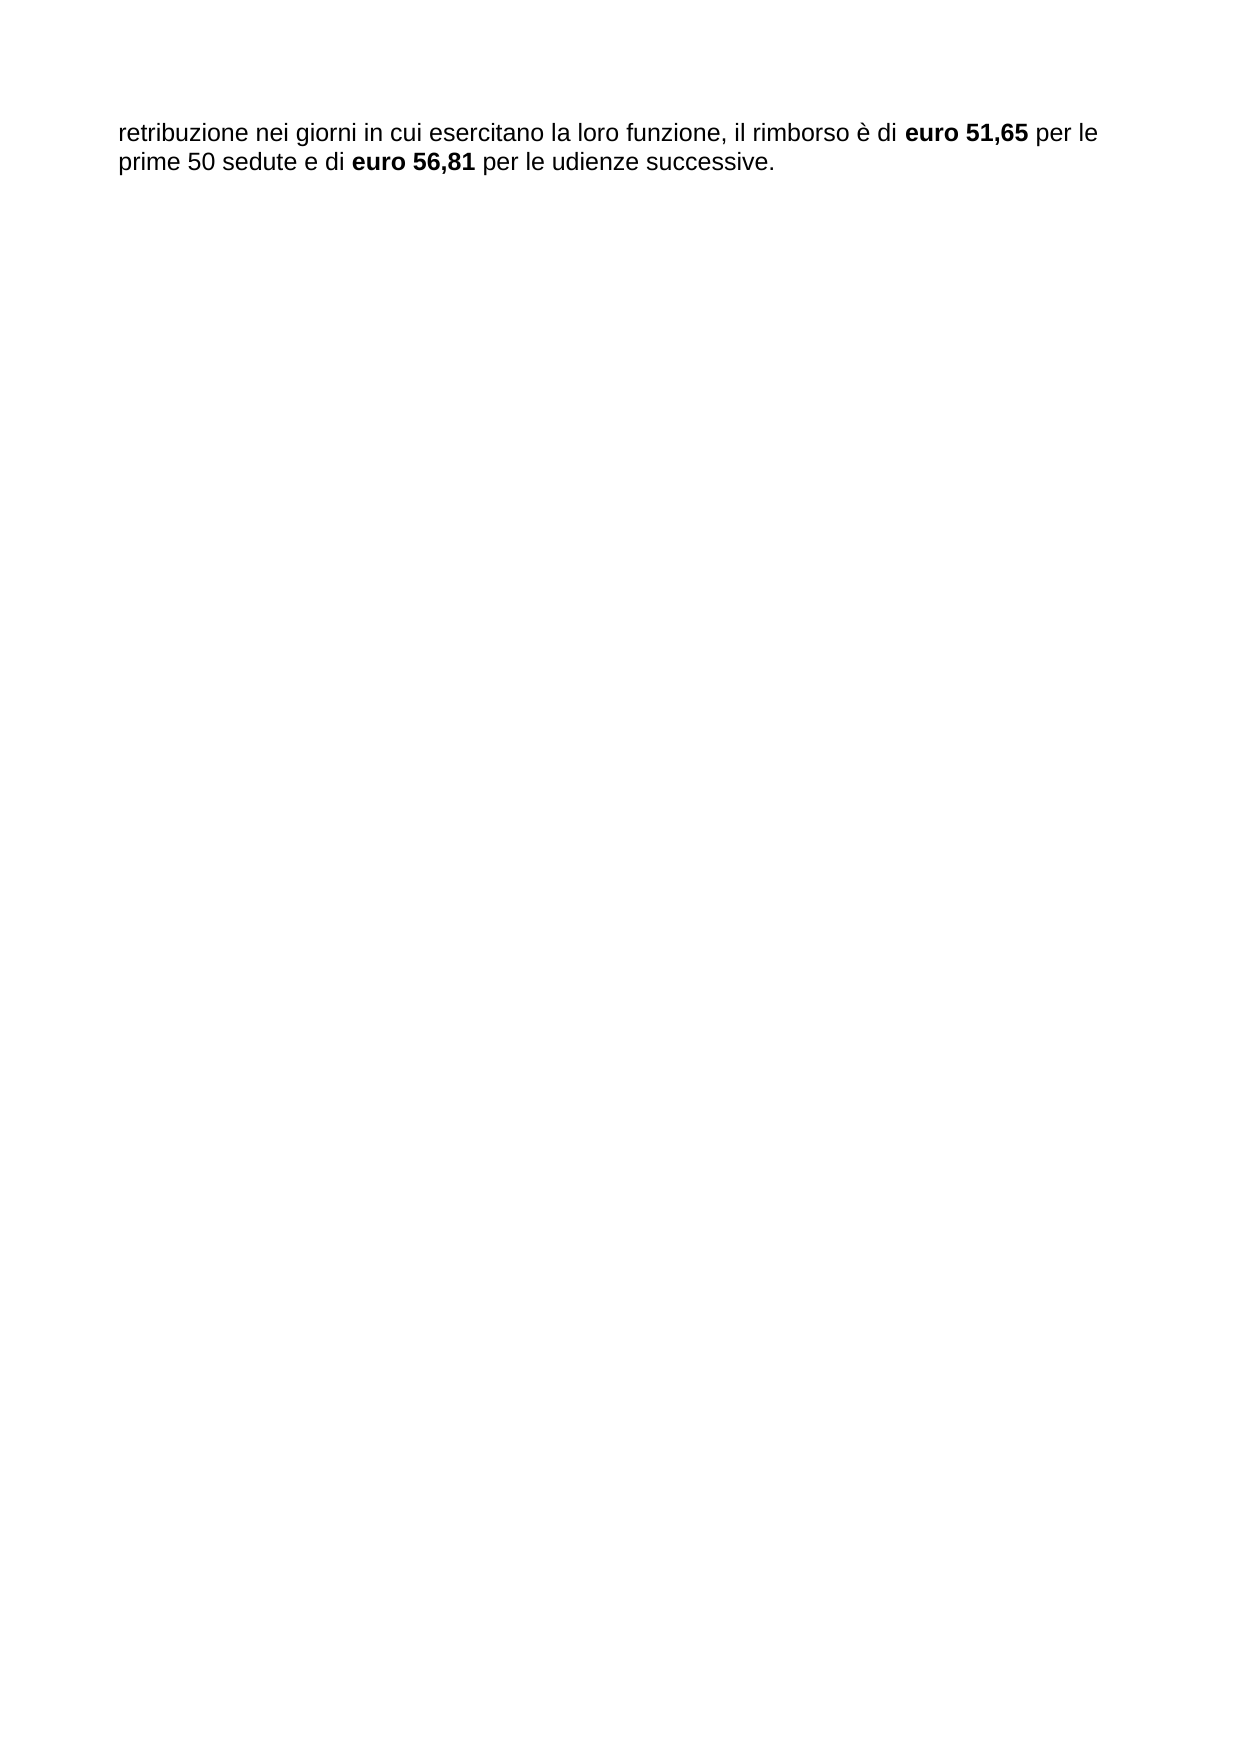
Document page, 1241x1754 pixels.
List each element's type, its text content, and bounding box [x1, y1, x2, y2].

text retribuzione nei giorni in cui esercitano la loro funzione, il rimborso è di euro 51,65 per le prime 50 sedute e di euro 56,81 per le udienze successive. [118, 118, 1122, 176]
